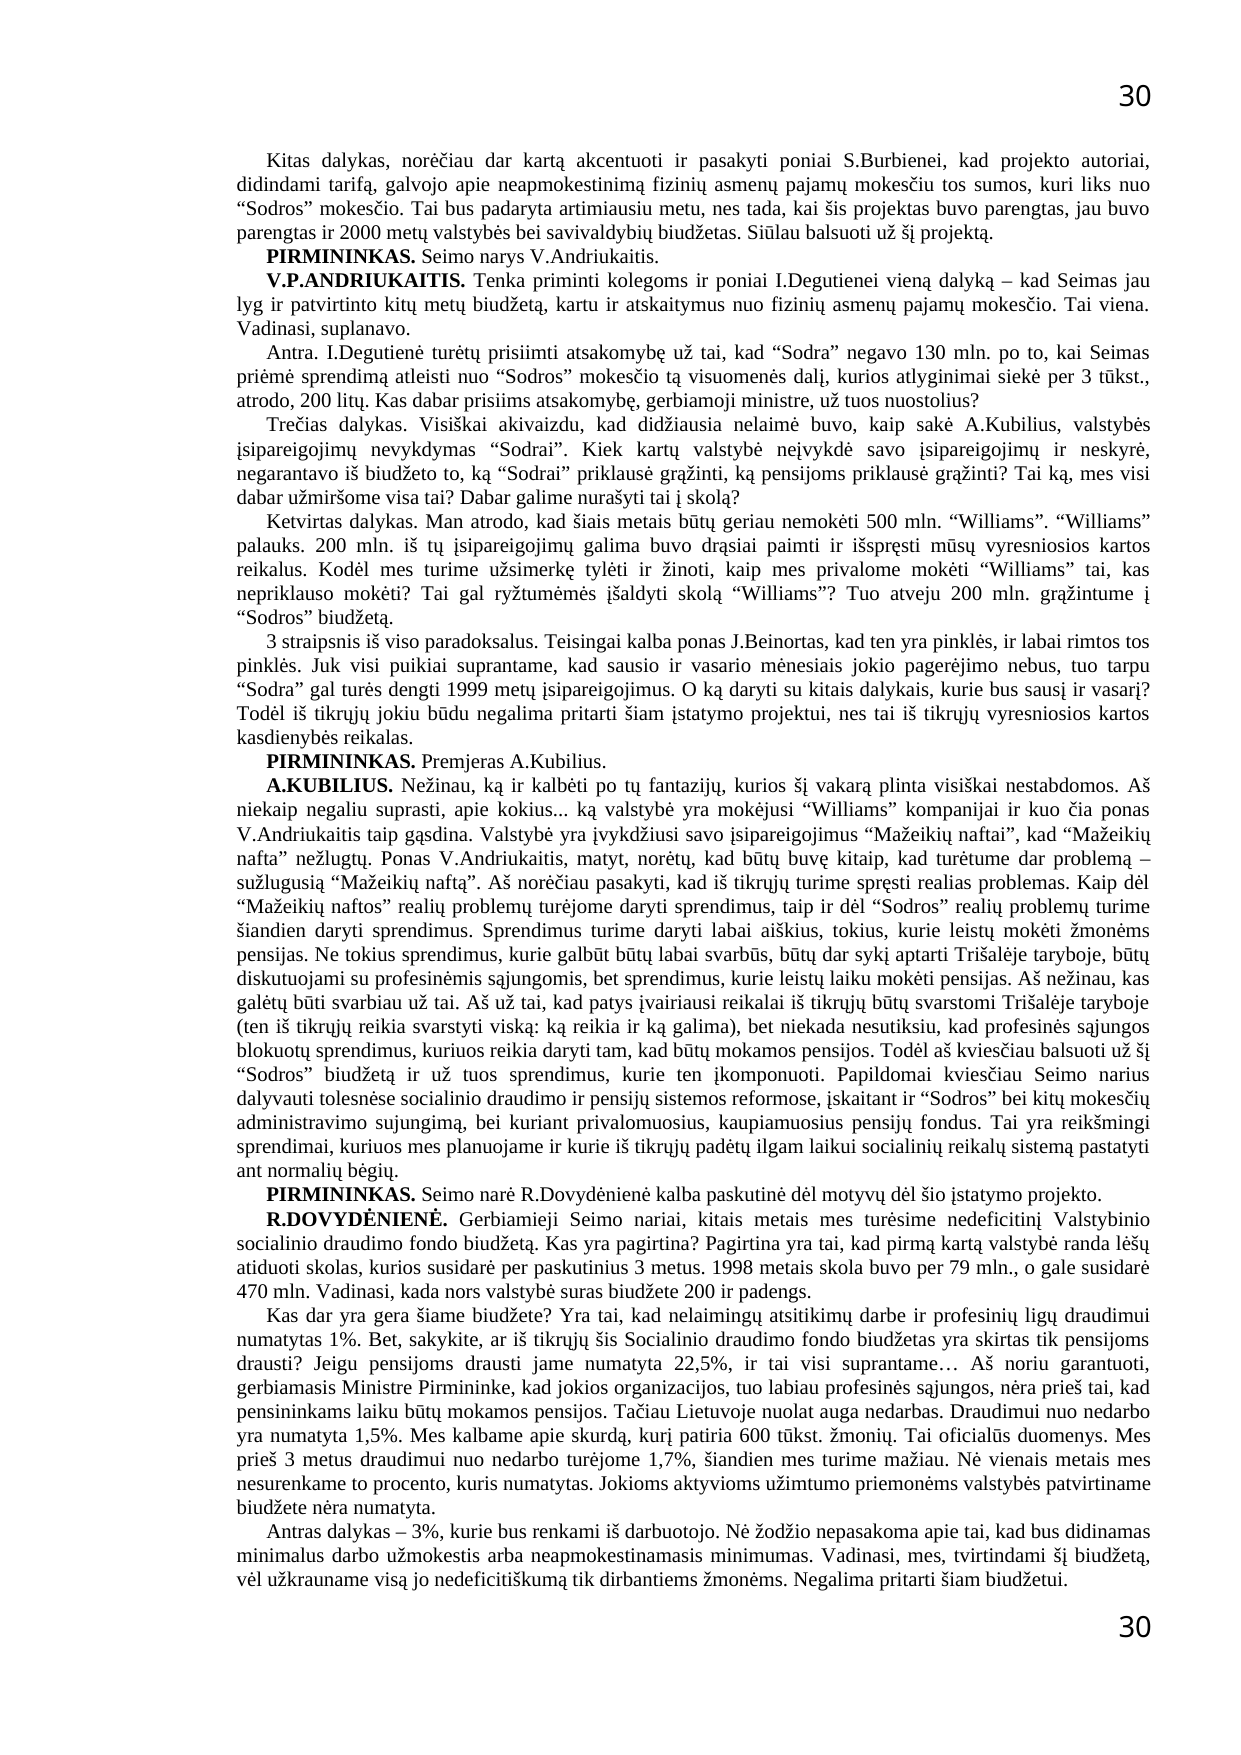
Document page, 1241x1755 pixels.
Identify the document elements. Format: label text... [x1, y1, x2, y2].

text R.DOVYDĖNIENĖ. Gerbiamieji Seimo nariai, kitais metais mes turėsime nedeficitinį Valstybinio socialinio draudimo fondo biudžetą. Kas yra pagirtina? Pagirtina yra tai, kad pirmą kartą valstybė randa lėšų atiduoti skolas, kurios susidarė per paskutinius 3 metus. 1998 metais skola buvo per 79 mln., o gale susidarė 470 mln. Vadinasi, kada nors valstybė suras biudžete 200 ir padengs. [236, 1206, 1152, 1303]
text Ketvirtas dalykas. Man atrodo, kad šiais metais būtų geriau nemokėti 500 mln. “Williams”. “Williams” palauks. 200 mln. iš tų įsipareigojimų galima buvo drąsiai paimti ir išspręsti mūsų vyresniosios kartos reikalus. Kodėl mes turime užsimerkę tylėti ir žinoti, kaip mes privalome mokėti “Williams” tai, kas nepriklauso mokėti? Tai gal ryžtumėmės įšaldyti skolą “Williams”? Tuo atveju 200 mln. grąžintume į “Sodros” biudžetą. [236, 509, 1152, 629]
text Trečias dalykas. Visiškai akivaizdu, kad didžiausia nelaimė buvo, kaip sakė A.Kubilius, valstybės įsipareigojimų nevykdymas “Sodrai”. Kiek kartų valstybė neįvykdė savo įsipareigojimų ir neskyrė, negarantavo iš biudžeto to, ką “Sodrai” priklausė grąžinti, ką pensijoms priklausė grąžinti? Tai ką, mes visi dabar užmiršome visa tai? Dabar galime nurašyti tai į skolą? [236, 412, 1152, 509]
text PIRMININKAS. Seimo narė R.Dovydėnienė kalba paskutinė dėl motyvų dėl šio įstatymo projekto. [236, 1182, 1152, 1206]
text Kas dar yra gera šiame biudžete? Yra tai, kad nelaimingų atsitikimų darbe ir profesinių ligų draudimui numatytas 1%. Bet, sakykite, ar iš tikrųjų šis Socialinio draudimo fondo biudžetas yra skirtas tik pensijoms drausti? Jeigu pensijoms drausti jame numatyta 22,5%, ir tai visi suprantame… Aš noriu garantuoti, gerbiamasis Ministre Pirmininke, kad jokios organizacijos, tuo labiau profesinės sąjungos, nėra prieš tai, kad pensininkams laiku būtų mokamos pensijos. Tačiau Lietuvoje nuolat auga nedarbas. Draudimui nuo nedarbo yra numatyta 1,5%. Mes kalbame apie skurdą, kurį patiria 600 tūkst. žmonių. Tai oficialūs duomenys. Mes prieš 3 metus draudimui nuo nedarbo turėjome 1,7%, šiandien mes turime mažiau. Nė vienais metais mes nesurenkame to procento, kuris numatytas. Jokioms aktyvioms užimtumo priemonėms valstybės patvirtiname biudžete nėra numatyta. [236, 1303, 1152, 1519]
text V.P.ANDRIUKAITIS. Tenka priminti kolegoms ir poniai I.Degutienei vieną dalyką – kad Seimas jau lyg ir patvirtinto kitų metų biudžetą, kartu ir atskaitymus nuo fizinių asmenų pajamų mokesčio. Tai viena. Vadinasi, suplanavo. [236, 268, 1152, 340]
text Antra. I.Degutienė turėtų prisiimti atsakomybę už tai, kad “Sodra” negavo 130 mln. po to, kai Seimas priėmė sprendimą atleisti nuo “Sodros” mokesčio tą visuomenės dalį, kurios atlyginimai siekė per 3 tūkst., atrodo, 200 litų. Kas dabar prisiims atsakomybę, gerbiamoji ministre, už tuos nuostolius? [236, 340, 1152, 412]
text A.KUBILIUS. Nežinau, ką ir kalbėti po tų fantazijų, kurios šį vakarą plinta visiškai nestabdomos. Aš niekaip negaliu suprasti, apie kokius... ką valstybė yra mokėjusi “Williams” kompanijai ir kuo čia ponas V.Andriukaitis taip gąsdina. Valstybė yra įvykdžiusi savo įsipareigojimus “Mažeikių naftai”, kad “Mažeikių nafta” nežlugtų. Ponas V.Andriukaitis, matyt, norėtų, kad būtų buvę kitaip, kad turėtume dar problemą – sužlugusią “Mažeikių naftą”. Aš norėčiau pasakyti, kad iš tikrųjų turime spręsti realias problemas. Kaip dėl “Mažeikių naftos” realių problemų turėjome daryti sprendimus, taip ir dėl “Sodros” realių problemų turime šiandien daryti sprendimus. Sprendimus turime daryti labai aiškius, tokius, kurie leistų mokėti žmonėms pensijas. Ne tokius sprendimus, kurie galbūt būtų labai svarbūs, būtų dar sykį aptarti Trišalėje taryboje, būtų diskutuojami su profesinėmis sąjungomis, bet sprendimus, kurie leistų laiku mokėti pensijas. Aš nežinau, kas galėtų būti svarbiau už tai. Aš už tai, kad patys įvairiausi reikalai iš tikrųjų būtų svarstomi Trišalėje taryboje (ten iš tikrųjų reikia svarstyti viską: ką reikia ir ką galima), bet niekada nesutiksiu, kad profesinės sąjungos blokuotų sprendimus, kuriuos reikia daryti tam, kad būtų mokamos pensijos. Todėl aš kviesčiau balsuoti už šį “Sodros” biudžetą ir už tuos sprendimus, kurie ten įkomponuoti. Papildomai kviesčiau Seimo narius dalyvauti tolesnėse socialinio draudimo ir pensijų sistemos reformose, įskaitant ir “Sodros” bei kitų mokesčių administravimo sujungimą, bei kuriant privalomuosius, kaupiamuosius pensijų fondus. Tai yra reikšmingi sprendimai, kuriuos mes planuojame ir kurie iš tikrųjų padėtų ilgam laikui socialinių reikalų sistemą pastatyti ant normalių bėgių. [236, 773, 1152, 1182]
text PIRMININKAS. Seimo narys V.Andriukaitis. [236, 244, 1152, 268]
text Kitas dalykas, norėčiau dar kartą akcentuoti ir pasakyti poniai S.Burbienei, kad projekto autoriai, didindami tarifą, galvojo apie neapmokestinimą fizinių asmenų pajamų mokesčiu tos sumos, kuri liks nuo “Sodros” mokesčio. Tai bus padaryta artimiausiu metu, nes tada, kai šis projektas buvo parengtas, jau buvo parengtas ir 2000 metų valstybės bei savivaldybių biudžetas. Siūlau balsuoti už šį projektą. [236, 148, 1152, 244]
text 3 straipsnis iš viso paradoksalus. Teisingai kalba ponas J.Beinortas, kad ten yra pinklės, ir labai rimtos tos pinklės. Juk visi puikiai suprantame, kad sausio ir vasario mėnesiais jokio pagerėjimo nebus, tuo tarpu “Sodra” gal turės dengti 1999 metų įsipareigojimus. O ką daryti su kitais dalykais, kurie bus sausį ir vasarį? Todėl iš tikrųjų jokiu būdu negalima pritarti šiam įstatymo projektui, nes tai iš tikrųjų vyresniosios kartos kasdienybės reikalas. [236, 629, 1152, 749]
text Antras dalykas – 3%, kurie bus renkami iš darbuotojo. Nė žodžio nepasakoma apie tai, kad bus didinamas minimalus darbo užmokestis arba neapmokestinamasis minimumas. Vadinasi, mes, tvirtindami šį biudžetą, vėl užkrauname visą jo nedeficitiškumą tik dirbantiems žmonėms. Negalima pritarti šiam biudžetui. [236, 1519, 1152, 1591]
text PIRMININKAS. Premjeras A.Kubilius. [236, 749, 1152, 773]
